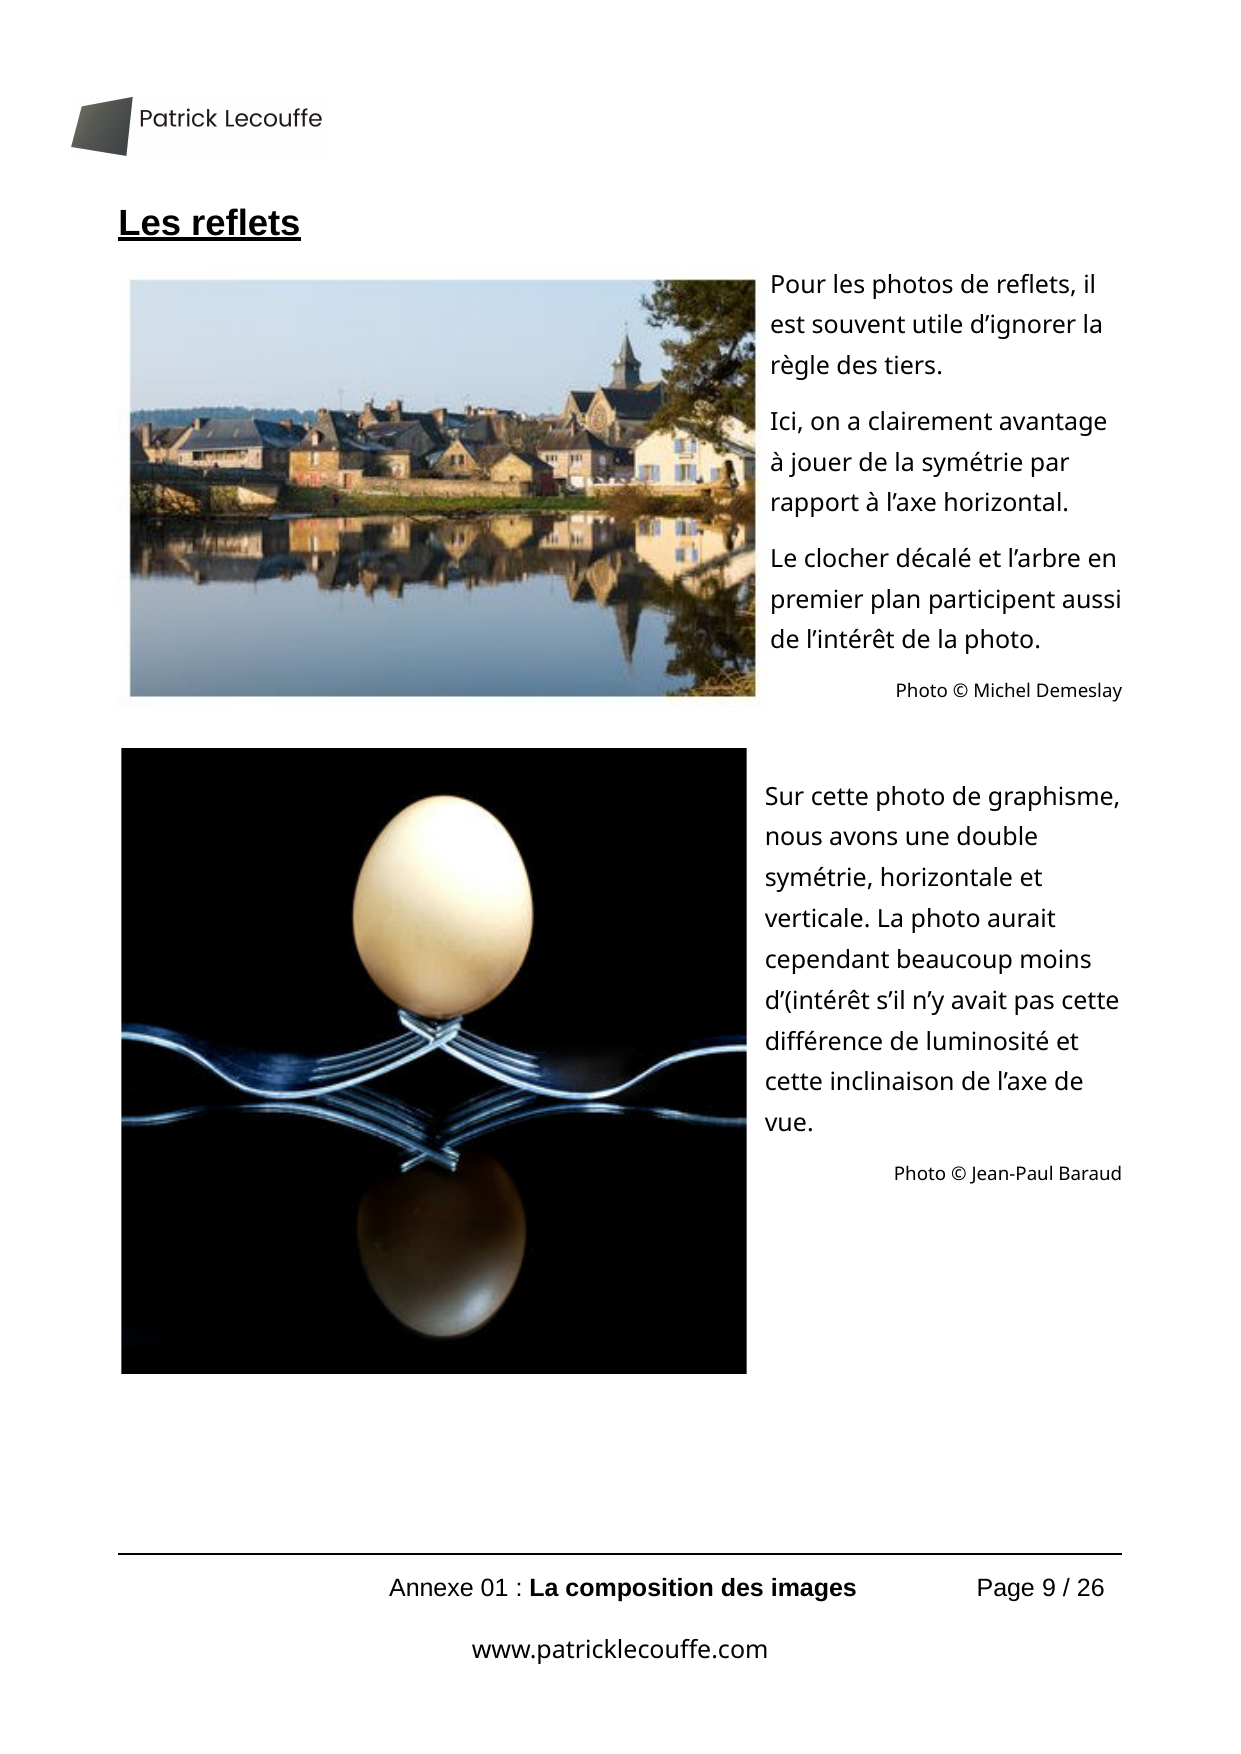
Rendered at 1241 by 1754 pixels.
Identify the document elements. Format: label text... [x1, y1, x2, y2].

text Le clocher décalé et l’arbre en premier plan participent aussi de l’intérêt de la photo. [770, 541, 1122, 656]
subtitle Les reflets [118, 201, 1122, 243]
picture [121, 748, 747, 1374]
text Pour les photos de reflets, il est souvent utile d’ignorer la règle des tiers. [770, 266, 1122, 382]
picture [69, 94, 324, 160]
text Sur cette photo de graphisme, nous avons une double symétrie, horizontale et verticale. La photo aurait cependant beaucoup moins d’(intérêt s’il n’y avait pas cette différence de luminosité et cette inclinaison de l’axe de vue. [747, 778, 1122, 1139]
text Photo © Jean-Paul Baraud [747, 1160, 1122, 1186]
picture [118, 266, 770, 713]
text Photo © Michel Demeslay [770, 678, 1122, 703]
text Ici, on a clairement avantage à jouer de la symétrie par rapport à l’axe horizontal. [770, 403, 1122, 519]
